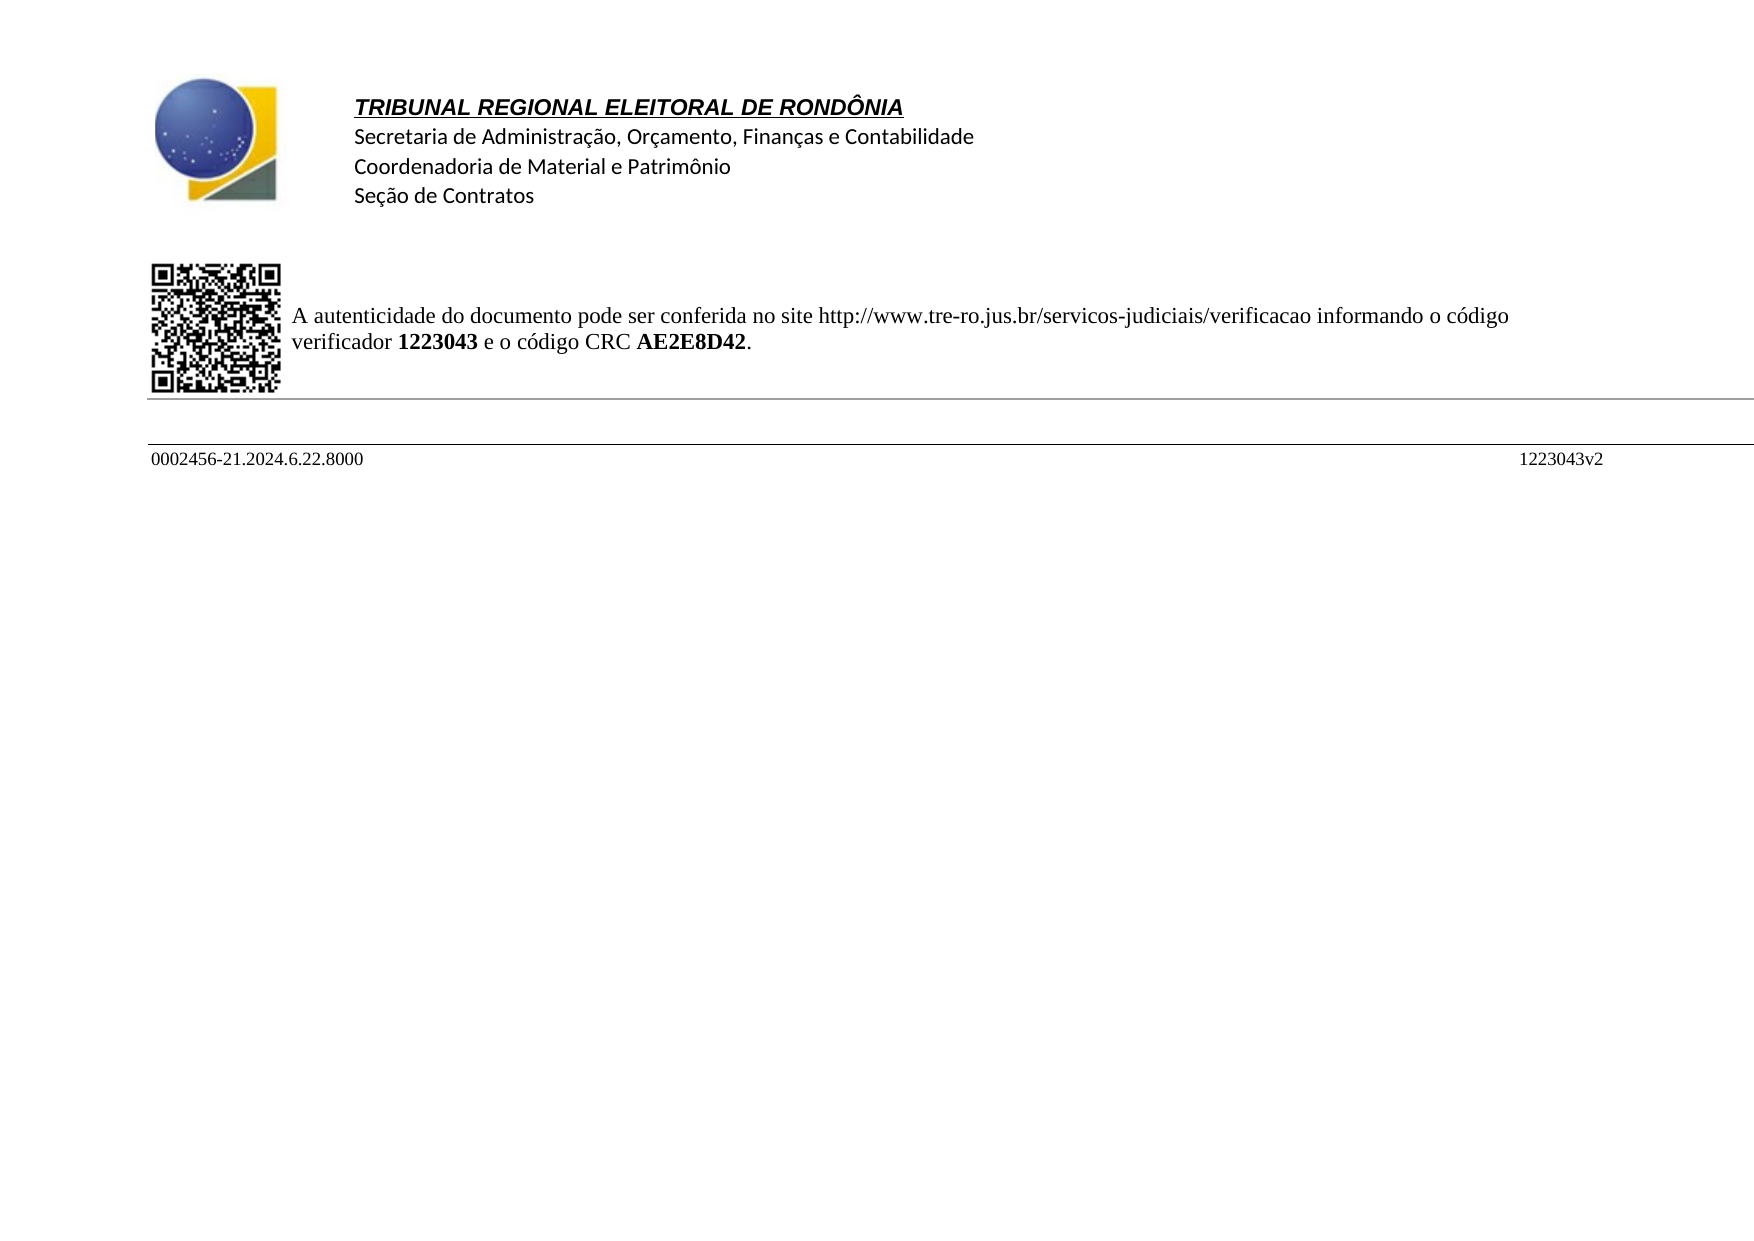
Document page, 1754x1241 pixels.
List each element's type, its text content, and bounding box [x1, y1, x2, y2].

table_header 1223043v2 [877, 445, 1606, 472]
table_header A autenticidade do documento pode ser conferida no site http://www.tre-ro.jus.br/servicos-judiciais/verificacao informando o código verificador 1223043 e o código CRC AE2E8D42. [290, 260, 1606, 397]
table_header [148, 260, 290, 397]
table_header 0002456-21.2024.6.22.8000 [148, 445, 877, 472]
